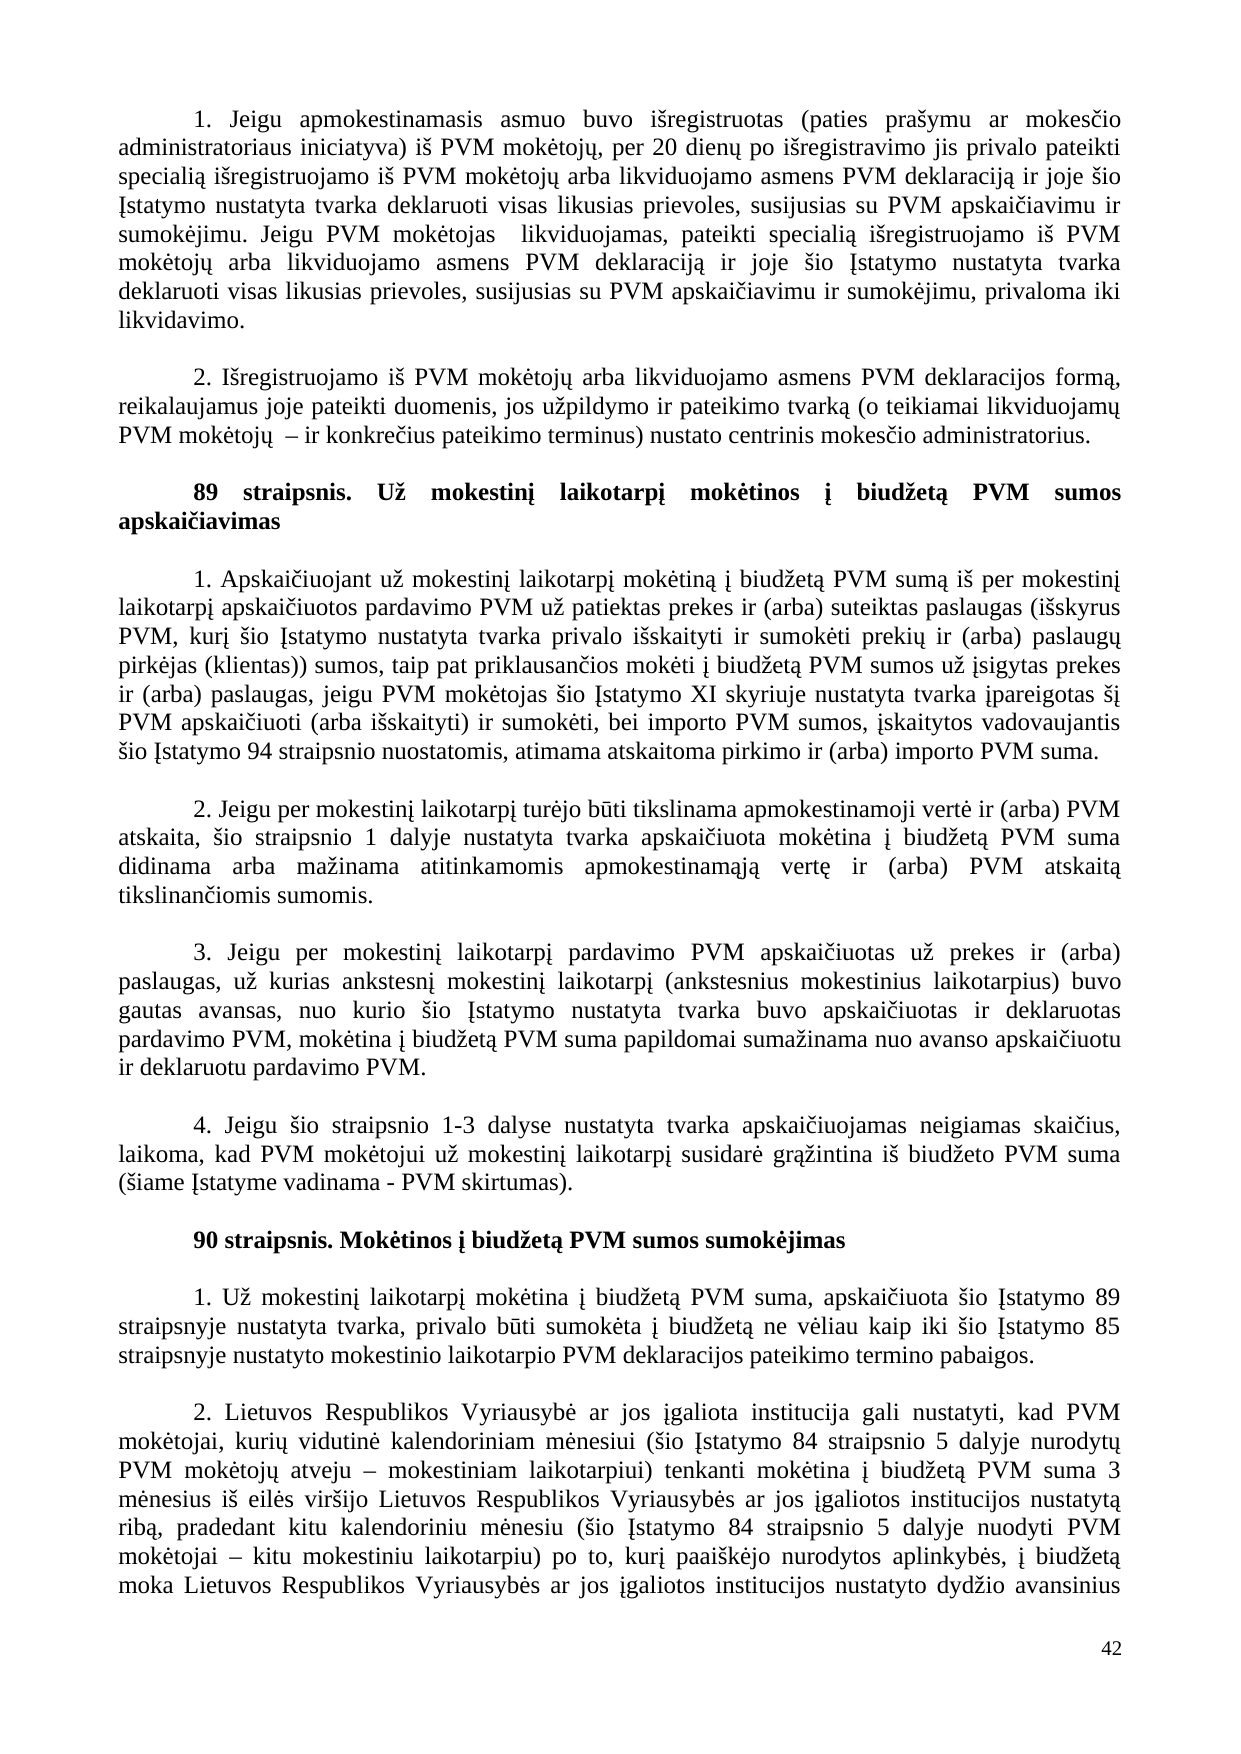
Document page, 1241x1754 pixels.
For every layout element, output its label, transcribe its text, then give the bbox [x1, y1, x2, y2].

text 4. Jeigu šio straipsnio 1-3 dalyse nustatyta tvarka apskaičiuojamas neigiamas skaičius, laikoma, kad PVM mokėtojui už mokestinį laikotarpį susidarė grąžintina iš biudžeto PVM suma (šiame Įstatyme vadinama - PVM skirtumas). [118, 1110, 1122, 1196]
text 90 straipsnis. Mokėtinos į biudžetą PVM sumos sumokėjimas [118, 1225, 1122, 1254]
text 1. Jeigu apmokestinamasis asmuo buvo išregistruotas (paties prašymu ar mokesčio administratoriaus iniciatyva) iš PVM mokėtojų, per 20 dienų po išregistravimo jis privalo pateikti specialią išregistruojamo iš PVM mokėtojų arba likviduojamo asmens PVM deklaraciją ir joje šio Įstatymo nustatyta tvarka deklaruoti visas likusias prievoles, susijusias su PVM apskaičiavimu ir sumokėjimu. Jeigu PVM mokėtojas likviduojamas, pateikti specialią išregistruojamo iš PVM mokėtojų arba likviduojamo asmens PVM deklaraciją ir joje šio Įstatymo nustatyta tvarka deklaruoti visas likusias prievoles, susijusias su PVM apskaičiavimu ir sumokėjimu, privaloma iki likvidavimo. [118, 104, 1122, 334]
text 2. Jeigu per mokestinį laikotarpį turėjo būti tikslinama apmokestinamoji vertė ir (arba) PVM atskaita, šio straipsnio 1 dalyje nustatyta tvarka apskaičiuota mokėtina į biudžetą PVM suma didinama arba mažinama atitinkamomis apmokestinamąją vertę ir (arba) PVM atskaitą tikslinančiomis sumomis. [118, 794, 1122, 909]
text 2. Lietuvos Respublikos Vyriausybė ar jos įgaliota institucija gali nustatyti, kad PVM mokėtojai, kurių vidutinė kalendoriniam mėnesiui (šio Įstatymo 84 straipsnio 5 dalyje nurodytų PVM mokėtojų atveju – mokestiniam laikotarpiui) tenkanti mokėtina į biudžetą PVM suma 3 mėnesius iš eilės viršijo Lietuvos Respublikos Vyriausybės ar jos įgaliotos institucijos nustatytą ribą, pradedant kitu kalendoriniu mėnesiu (šio Įstatymo 84 straipsnio 5 dalyje nuodyti PVM mokėtojai – kitu mokestiniu laikotarpiu) po to, kurį paaiškėjo nurodytos aplinkybės, į biudžetą moka Lietuvos Respublikos Vyriausybės ar jos įgaliotos institucijos nustatyto dydžio avansinius [118, 1397, 1122, 1599]
text 1. Apskaičiuojant už mokestinį laikotarpį mokėtiną į biudžetą PVM sumą iš per mokestinį laikotarpį apskaičiuotos pardavimo PVM už patiektas prekes ir (arba) suteiktas paslaugas (išskyrus PVM, kurį šio Įstatymo nustatyta tvarka privalo išskaityti ir sumokėti prekių ir (arba) paslaugų pirkėjas (klientas)) sumos, taip pat priklausančios mokėti į biudžetą PVM sumos už įsigytas prekes ir (arba) paslaugas, jeigu PVM mokėtojas šio Įstatymo XI skyriuje nustatyta tvarka įpareigotas šį PVM apskaičiuoti (arba išskaityti) ir sumokėti, bei importo PVM sumos, įskaitytos vadovaujantis šio Įstatymo 94 straipsnio nuostatomis, atimama atskaitoma pirkimo ir (arba) importo PVM suma. [118, 564, 1122, 765]
text 2. Išregistruojamo iš PVM mokėtojų arba likviduojamo asmens PVM deklaracijos formą, reikalaujamus joje pateikti duomenis, jos užpildymo ir pateikimo tvarką (o teikiamai likviduojamų PVM mokėtojų – ir konkrečius pateikimo terminus) nustato centrinis mokesčio administratorius. [118, 362, 1122, 449]
text 3. Jeigu per mokestinį laikotarpį pardavimo PVM apskaičiuotas už prekes ir (arba) paslaugas, už kurias ankstesnį mokestinį laikotarpį (ankstesnius mokestinius laikotarpius) buvo gautas avansas, nuo kurio šio Įstatymo nustatyta tvarka buvo apskaičiuotas ir deklaruotas pardavimo PVM, mokėtina į biudžetą PVM suma papildomai sumažinama nuo avanso apskaičiuotu ir deklaruotu pardavimo PVM. [118, 937, 1122, 1081]
text 89 straipsnis. Už mokestinį laikotarpį mokėtinos į biudžetą PVM sumos apskaičiavimas [118, 477, 1122, 535]
text 1. Už mokestinį laikotarpį mokėtina į biudžetą PVM suma, apskaičiuota šio Įstatymo 89 straipsnyje nustatyta tvarka, privalo būti sumokėta į biudžetą ne vėliau kaip iki šio Įstatymo 85 straipsnyje nustatyto mokestinio laikotarpio PVM deklaracijos pateikimo termino pabaigos. [118, 1282, 1122, 1369]
